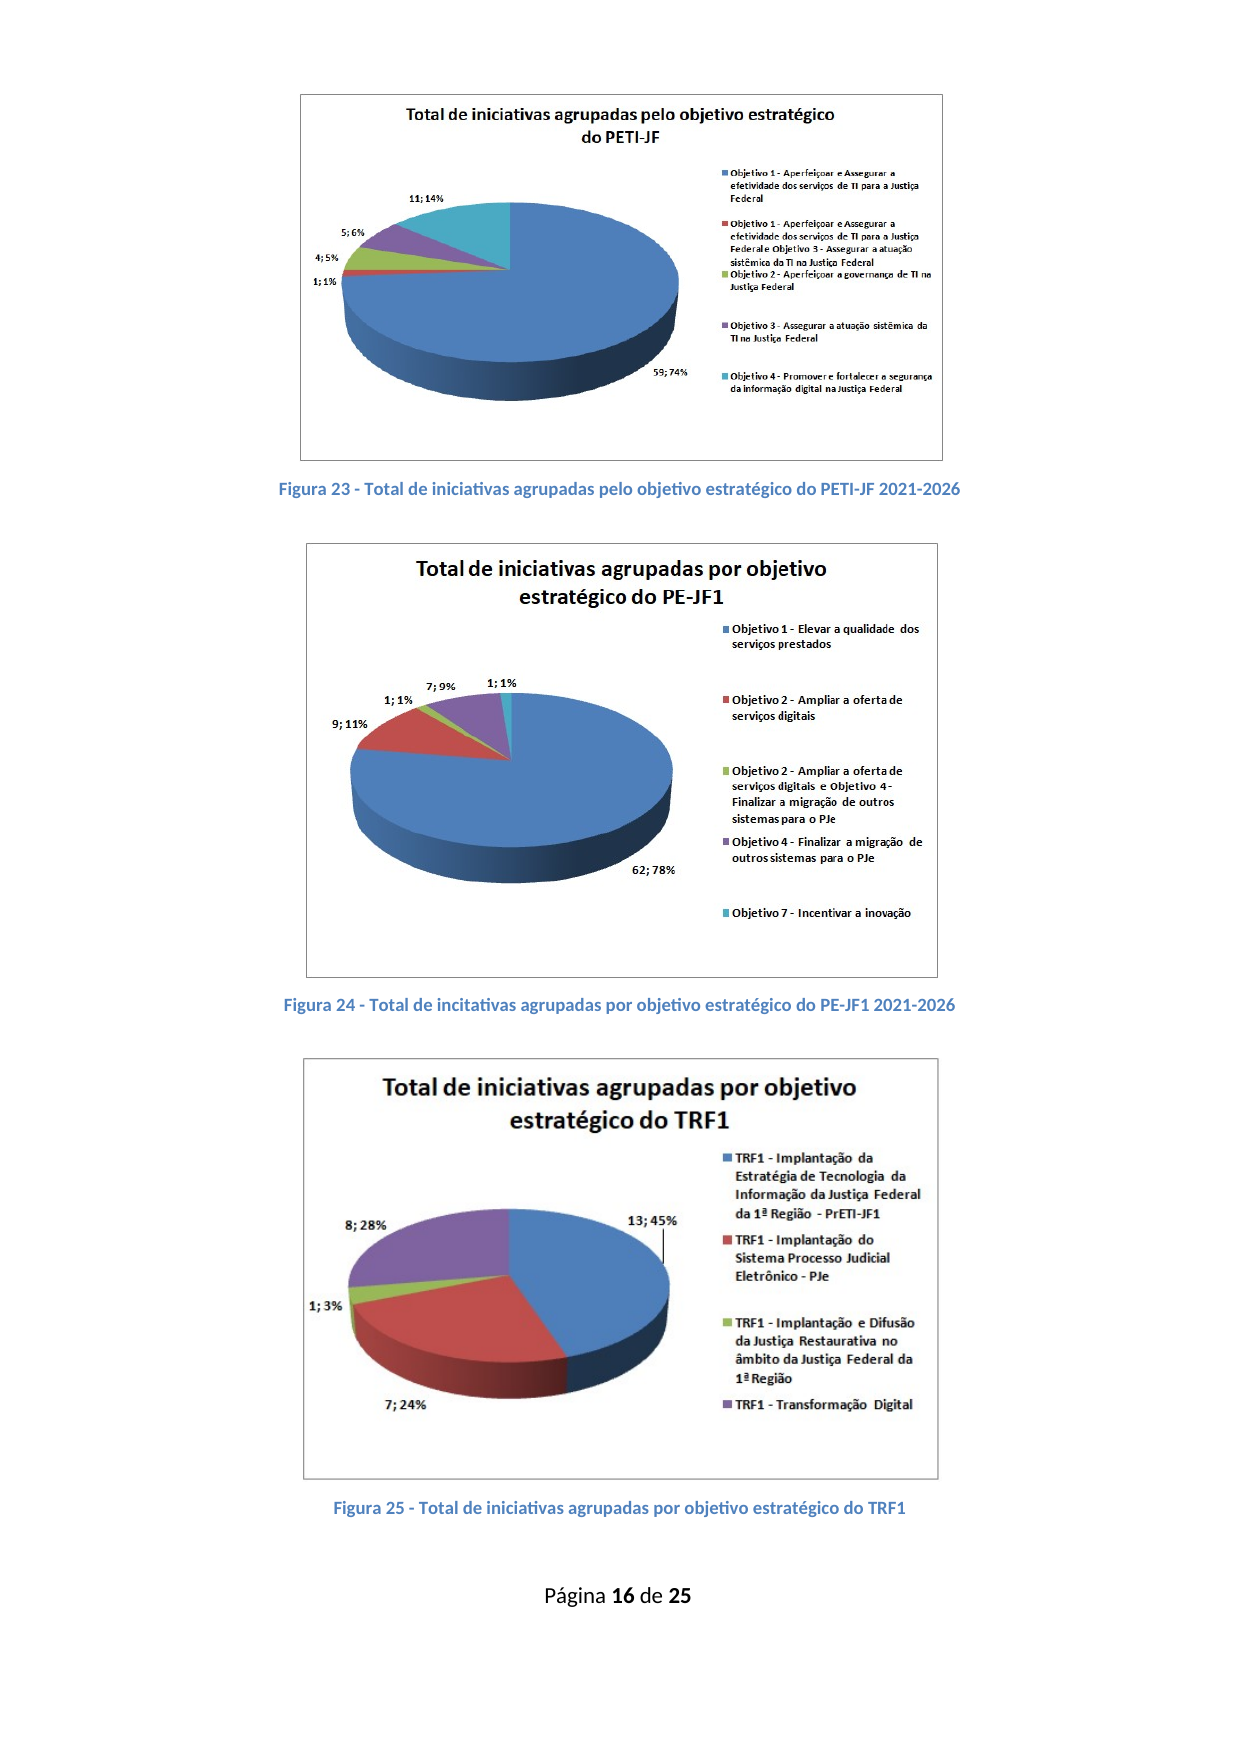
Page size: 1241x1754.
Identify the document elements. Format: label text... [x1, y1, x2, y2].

text Figura 23 - Total de iniciativas agrupadas pelo objetivo estratégico do PETI-JF 2021-2026 [279, 478, 1079, 501]
text Figura 24 - Total de incitativas agrupadas por objetivo estratégico do PE-JF1 2021-2026 [284, 993, 1079, 1016]
text Figura 25 - Total de iniciativas agrupadas por objetivo estratégico do TRF1 [177, 1496, 1062, 1519]
